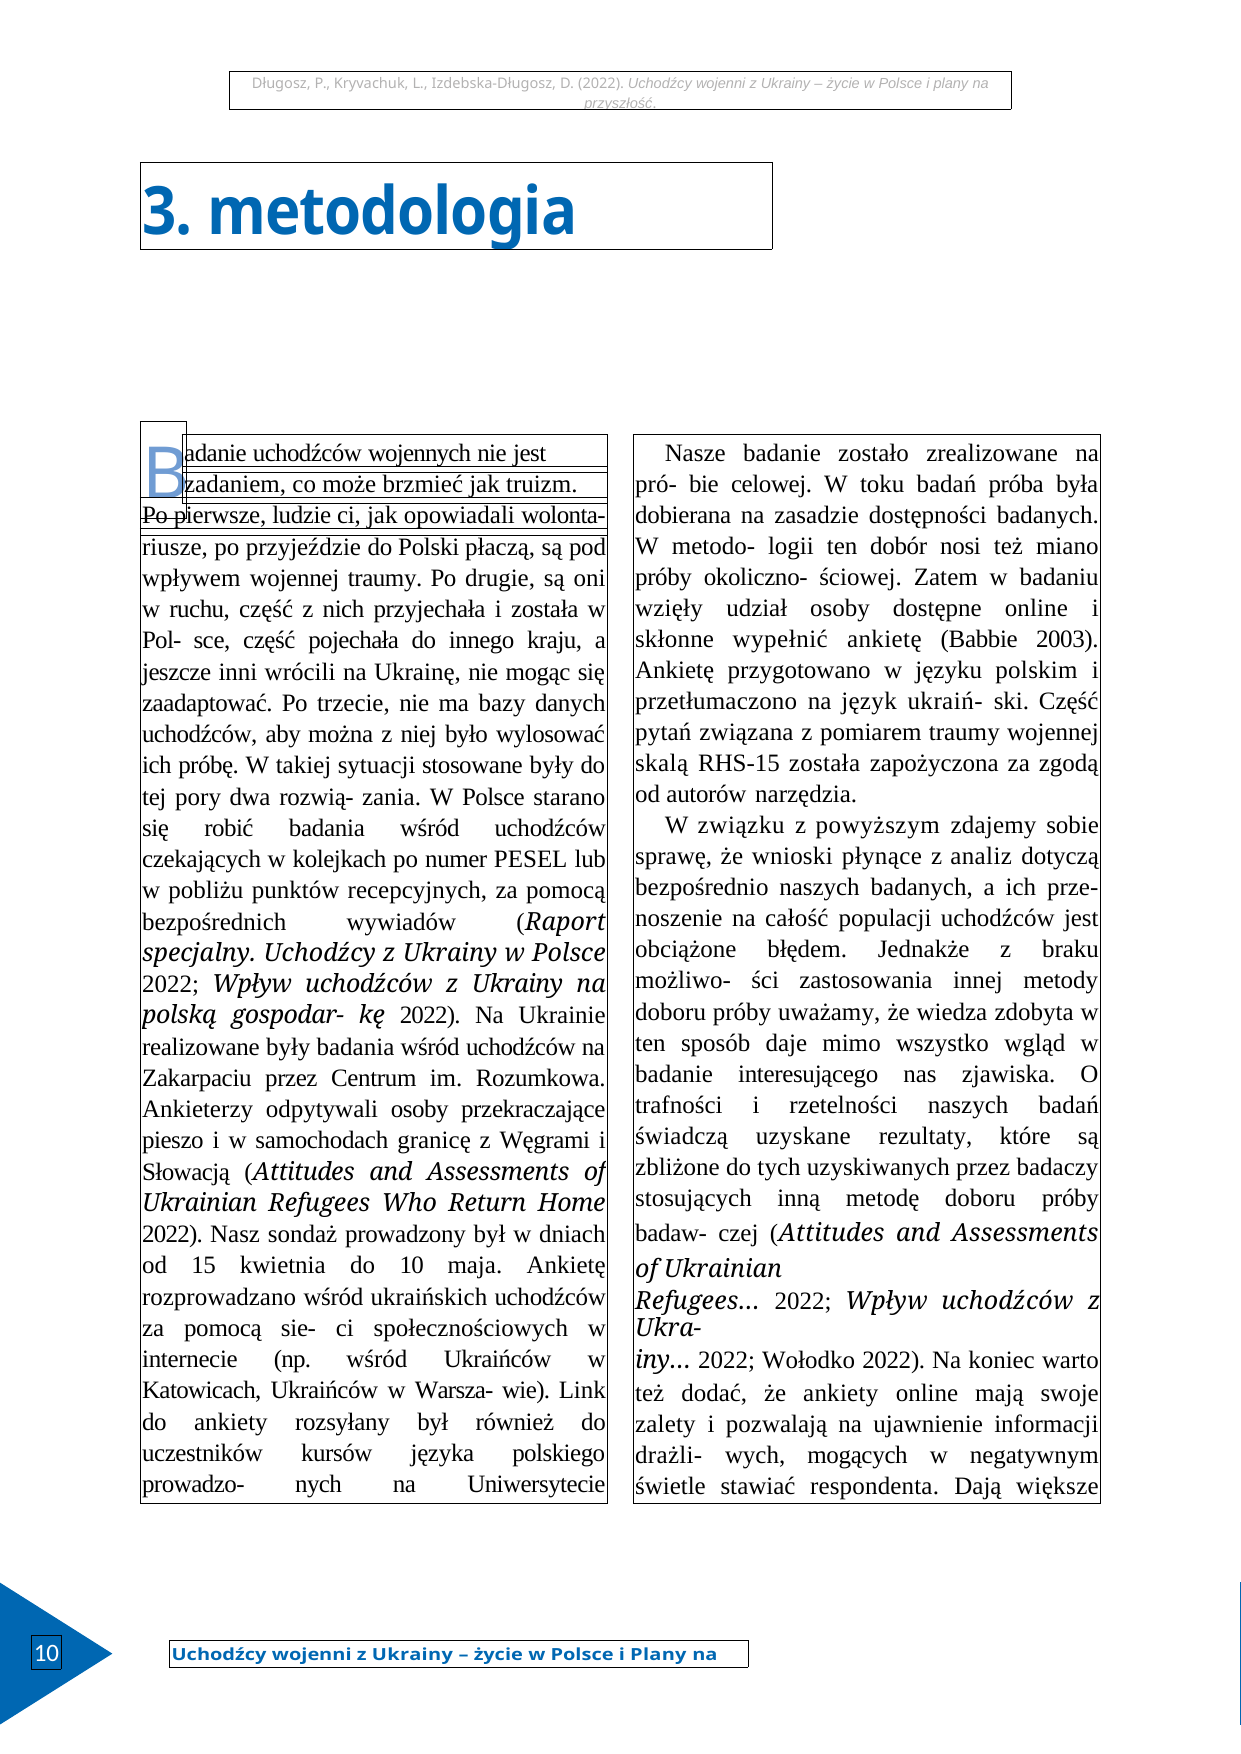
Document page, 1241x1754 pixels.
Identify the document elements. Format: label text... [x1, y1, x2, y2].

text 10 [33, 1637, 61, 1667]
text Refugees… 2022; Wpływ uchodźców z Ukra- [635, 1288, 1100, 1342]
text Długosz, P., Kryvachuk, L., Izdebska-Długosz, D. (2022). Uchodźcy wojenni z Ukrainy – życie w Polsce i plany na przyszłość. [230, 73, 1011, 109]
text Uchodźcy wojenni z Ukrainy – życie w Polsce i Plany na Przyszłość [171, 1642, 748, 1667]
text 3. metodologia badań [142, 163, 772, 248]
text riusze, po przyjeździe do Polski płaczą, są pod wpływem wojennej traumy. Po drugie, są oni w ruchu, część z nich przyjechała i została w Pol- sce, część pojechała do innego kraju, a jeszcze inni wrócili na Ukrainę, nie mogąc się zaadaptować. Po trzecie, nie ma bazy danych uchodźców, aby można z niej było wylosować ich próbę. W takiej sytuacji stosowane były do tej pory dwa rozwią- zania. W Polsce starano się robić badania wśród uchodźców czekających w kolejkach po numer PESEL lub w pobliżu punktów recepcyjnych, za pomocą bezpośrednich wywiadów (Raport specjalny. Uchodźcy z Ukrainy w Polsce 2022; Wpływ uchodźców z Ukrainy na polską gospodar- kę 2022). Na Ukrainie realizowane były badania wśród uchodźców na Zakarpaciu przez Centrum im. Rozumkowa. Ankieterzy odpytywali osoby przekraczające pieszo i w samochodach granicę z Węgrami i Słowacją (Attitudes and Assessments of Ukrainian Refugees Who Return Home 2022). Nasz sondaż prowadzony był w dniach od 15 kwietnia do 10 maja. Ankietę rozprowadzano wśród ukraińskich uchodźców za pomocą sie- ci społecznościowych w internecie (np. wśród Ukraińców w Katowicach, Ukraińców w Warsza- wie). Link do ankiety rozsyłany był również do uczestników kursów języka polskiego prowadzo- nych na Uniwersytecie Jagiellońskim. Do analizy zakwalifikowano ostatecznie 737 prawidłowo wypełnionych ankiet. Sondaż został wykonany na bezpłatnej platformie LimeSurvey. [142, 530, 606, 1503]
text zadaniem, co może brzmieć jak truizm. [184, 469, 607, 497]
text adanie uchodźców wojennych nie jest łatwym [184, 438, 607, 466]
text B [142, 422, 186, 497]
text Po pierwsze, ludzie ci, jak opowiadali wolonta- [142, 500, 607, 528]
text W związku z powyższym zdajemy sobie sprawę, że wnioski płynące z analiz dotyczą bezpośrednio naszych badanych, a ich prze- noszenie na całość populacji uchodźców jest obciążone błędem. Jednakże z braku możliwo- ści zastosowania innej metody doboru próby uważamy, że wiedza zdobyta w ten sposób daje mimo wszystko wgląd w badanie interesującego nas zjawiska. O trafności i rzetelności naszych badań świadczą uzyskane rezultaty, które są zbliżone do tych uzyskiwanych przez badaczy stosujących inną metodę doboru próby badaw- czej (Attitudes and Assessments of Ukrainian [635, 810, 1099, 1285]
text Nasze badanie zostało zrealizowane na pró- bie celowej. W toku badań próba była dobierana na zasadzie dostępności badanych. W metodo- logii ten dobór nosi też miano próby okoliczno- ściowej. Zatem w badaniu wzięły udział osoby dostępne online i skłonne wypełnić ankietę (Babbie 2003). Ankietę przygotowano w języku polskim i przetłumaczono na język ukraiń- ski. Część pytań związana z pomiarem traumy wojennej skalą RHS-15 została zapożyczona za zgodą od autorów narzędzia. [635, 438, 1099, 808]
text iny… 2022; Wołodko 2022). Na koniec warto też dodać, że ankiety online mają swoje zalety i pozwalają na ujawnienie informacji drażli- wych, mogących w negatywnym świetle stawiać respondenta. Dają większe poczucie anoni- mowości i pozwalają na wypełnienie ankie- ty w dowolnie wybranym przez respondenta momencie, zapewniając mu komfort (Batorski, Olcoń-Kubicka 2006, s. 99–132). [635, 1342, 1099, 1503]
